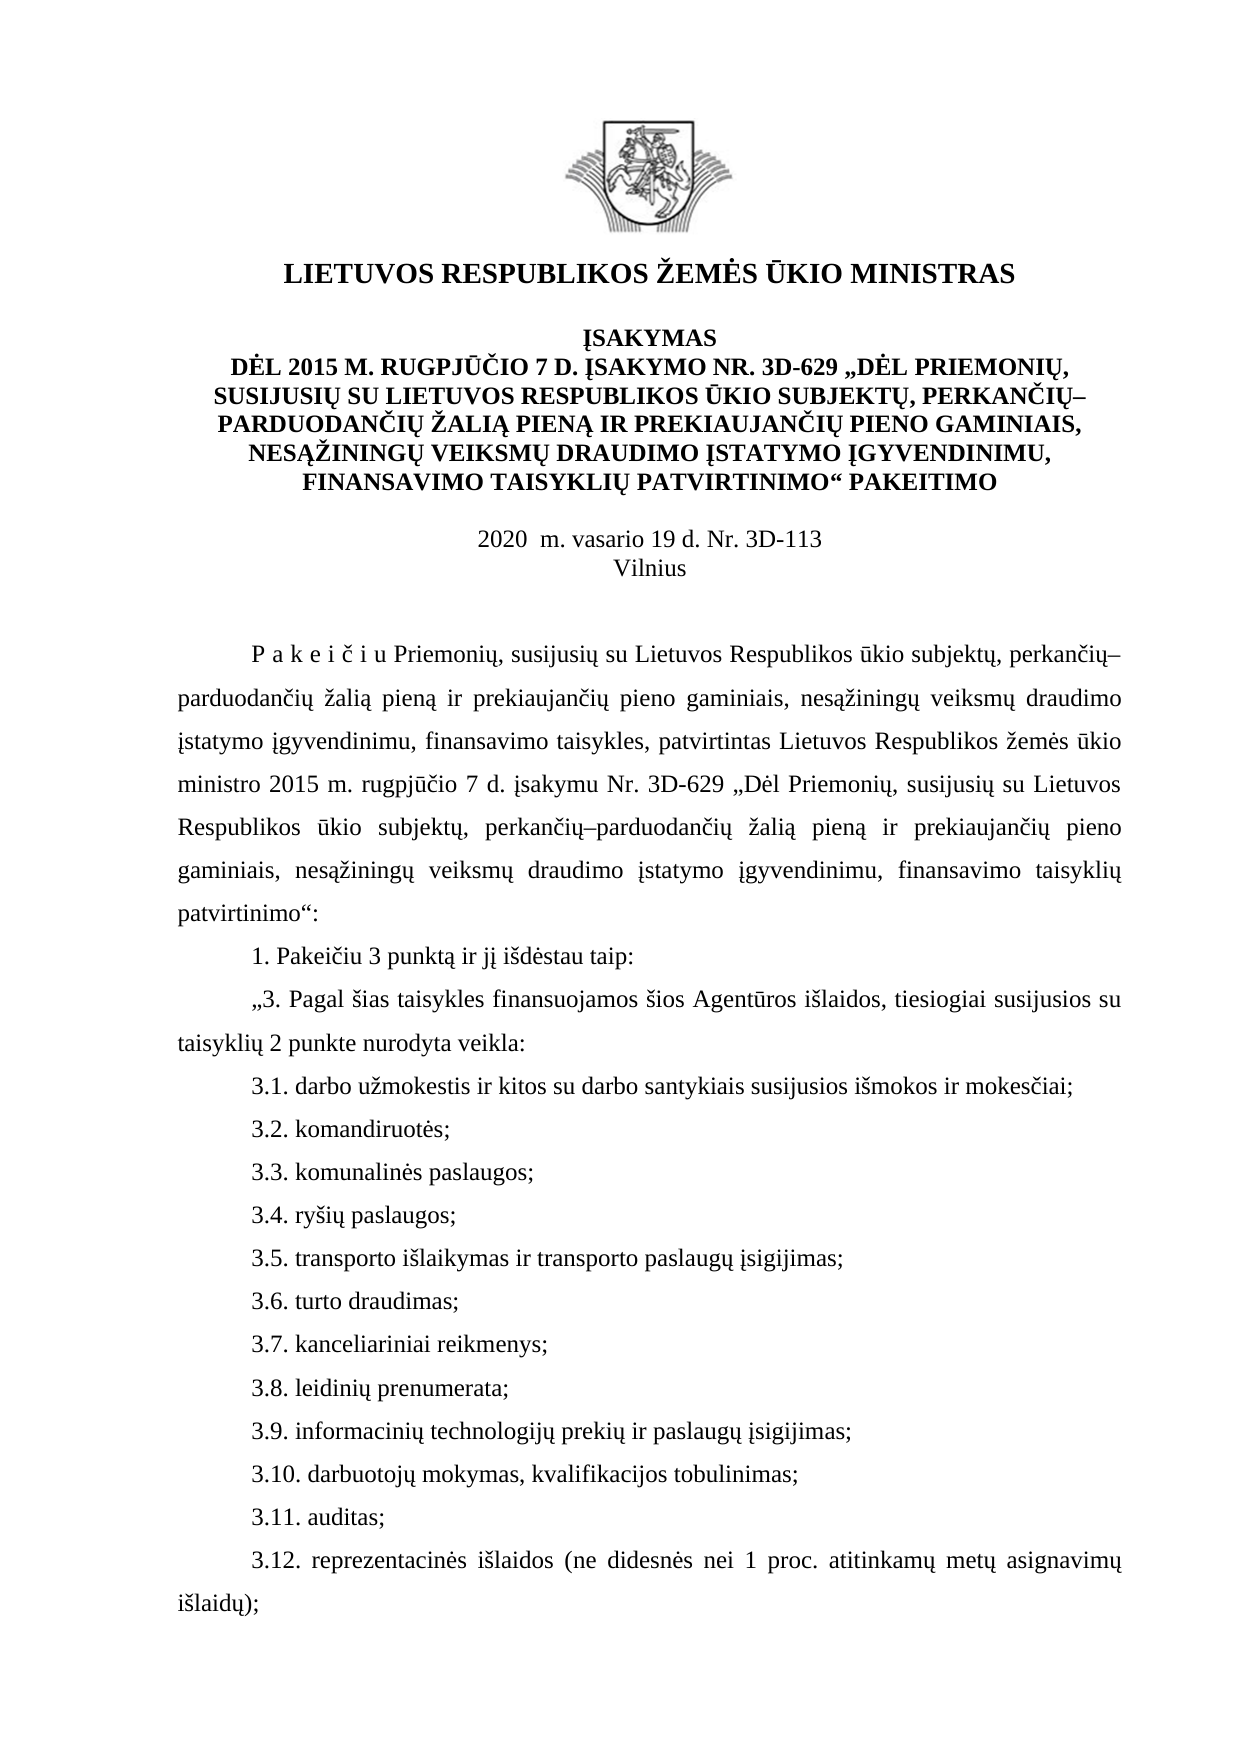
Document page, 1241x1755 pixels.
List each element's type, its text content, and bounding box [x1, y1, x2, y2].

text 3.10. darbuotojų mokymas, kvalifikacijos tobulinimas; [177, 1459, 1122, 1488]
text 1. Pakeičiu 3 punktą ir jį išdėstau taip: [177, 941, 1122, 970]
text 3.12. reprezentacinės išlaidos (ne didesnės nei 1 proc. atitinkamų metų asignavimų išlaidų); [177, 1545, 1122, 1617]
text P a k e i č i u Priemonių, susijusių su Lietuvos Respublikos ūkio subjektų, perkančių–parduodančių žalią pieną ir prekiaujančių pieno gaminiais, nesąžiningų veiksmų draudimo įstatymo įgyvendinimu, finansavimo taisykles, patvirtintas Lietuvos Respublikos žemės ūkio ministro 2015 m. rugpjūčio 7 d. įsakymu Nr. 3D-629 „Dėl Priemonių, susijusių su Lietuvos Respublikos ūkio subjektų, perkančių–parduodančių žalią pieną ir prekiaujančių pieno gaminiais, nesąžiningų veiksmų draudimo įstatymo įgyvendinimu, finansavimo taisyklių patvirtinimo“: [177, 639, 1122, 927]
text 3.8. leidinių prenumerata; [177, 1373, 1122, 1401]
text 3.7. kanceliariniai reikmenys; [177, 1329, 1122, 1358]
text „3. Pagal šias taisykles finansuojamos šios Agentūros išlaidos, tiesiogiai susijusios su taisyklių 2 punkte nurodyta veikla: [177, 984, 1122, 1056]
text 3.3. komunalinės paslaugos; [177, 1157, 1122, 1186]
text 3.9. informacinių technologijų prekių ir paslaugų įsigijimas; [177, 1416, 1122, 1444]
text 3.5. transporto išlaikymas ir transporto paslaugų įsigijimas; [177, 1243, 1122, 1272]
text 3.2. komandiruotės; [177, 1114, 1122, 1143]
text 3.1. darbo užmokestis ir kitos su darbo santykiais susijusios išmokos ir mokesčiai; [177, 1071, 1122, 1099]
text 3.6. turto draudimas; [177, 1286, 1122, 1315]
text 3.4. ryšių paslaugos; [177, 1200, 1122, 1229]
text LIETUVOS RESPUBLIKOS ŽEMĖS ŪKIO MINISTRAS [177, 256, 1122, 290]
text 2020 m. vasario 19 d. Nr. 3D-113 [177, 524, 1122, 553]
text ĮSAKYMAS [177, 323, 1122, 352]
text DĖL 2015 M. RUGPJŪČIO 7 D. ĮSAKYMO NR. 3D-629 „DĖL PRIEMONIŲ, SUSIJUSIŲ SU LIETUVOS RESPUBLIKOS ŪKIO SUBJEKTŲ, PERKANČIŲ–PARDUODANČIŲ ŽALIĄ PIENĄ IR PREKIAUJANČIŲ PIENO GAMINIAIS, NESĄŽININGŲ VEIKSMŲ DRAUDIMO ĮSTATYMO ĮGYVENDINIMU, FINANSAVIMO TAISYKLIŲ PATVIRTINIMO“ PAKEITIMO [177, 352, 1122, 496]
text Vilnius [177, 553, 1122, 582]
text 3.11. auditas; [177, 1502, 1122, 1531]
